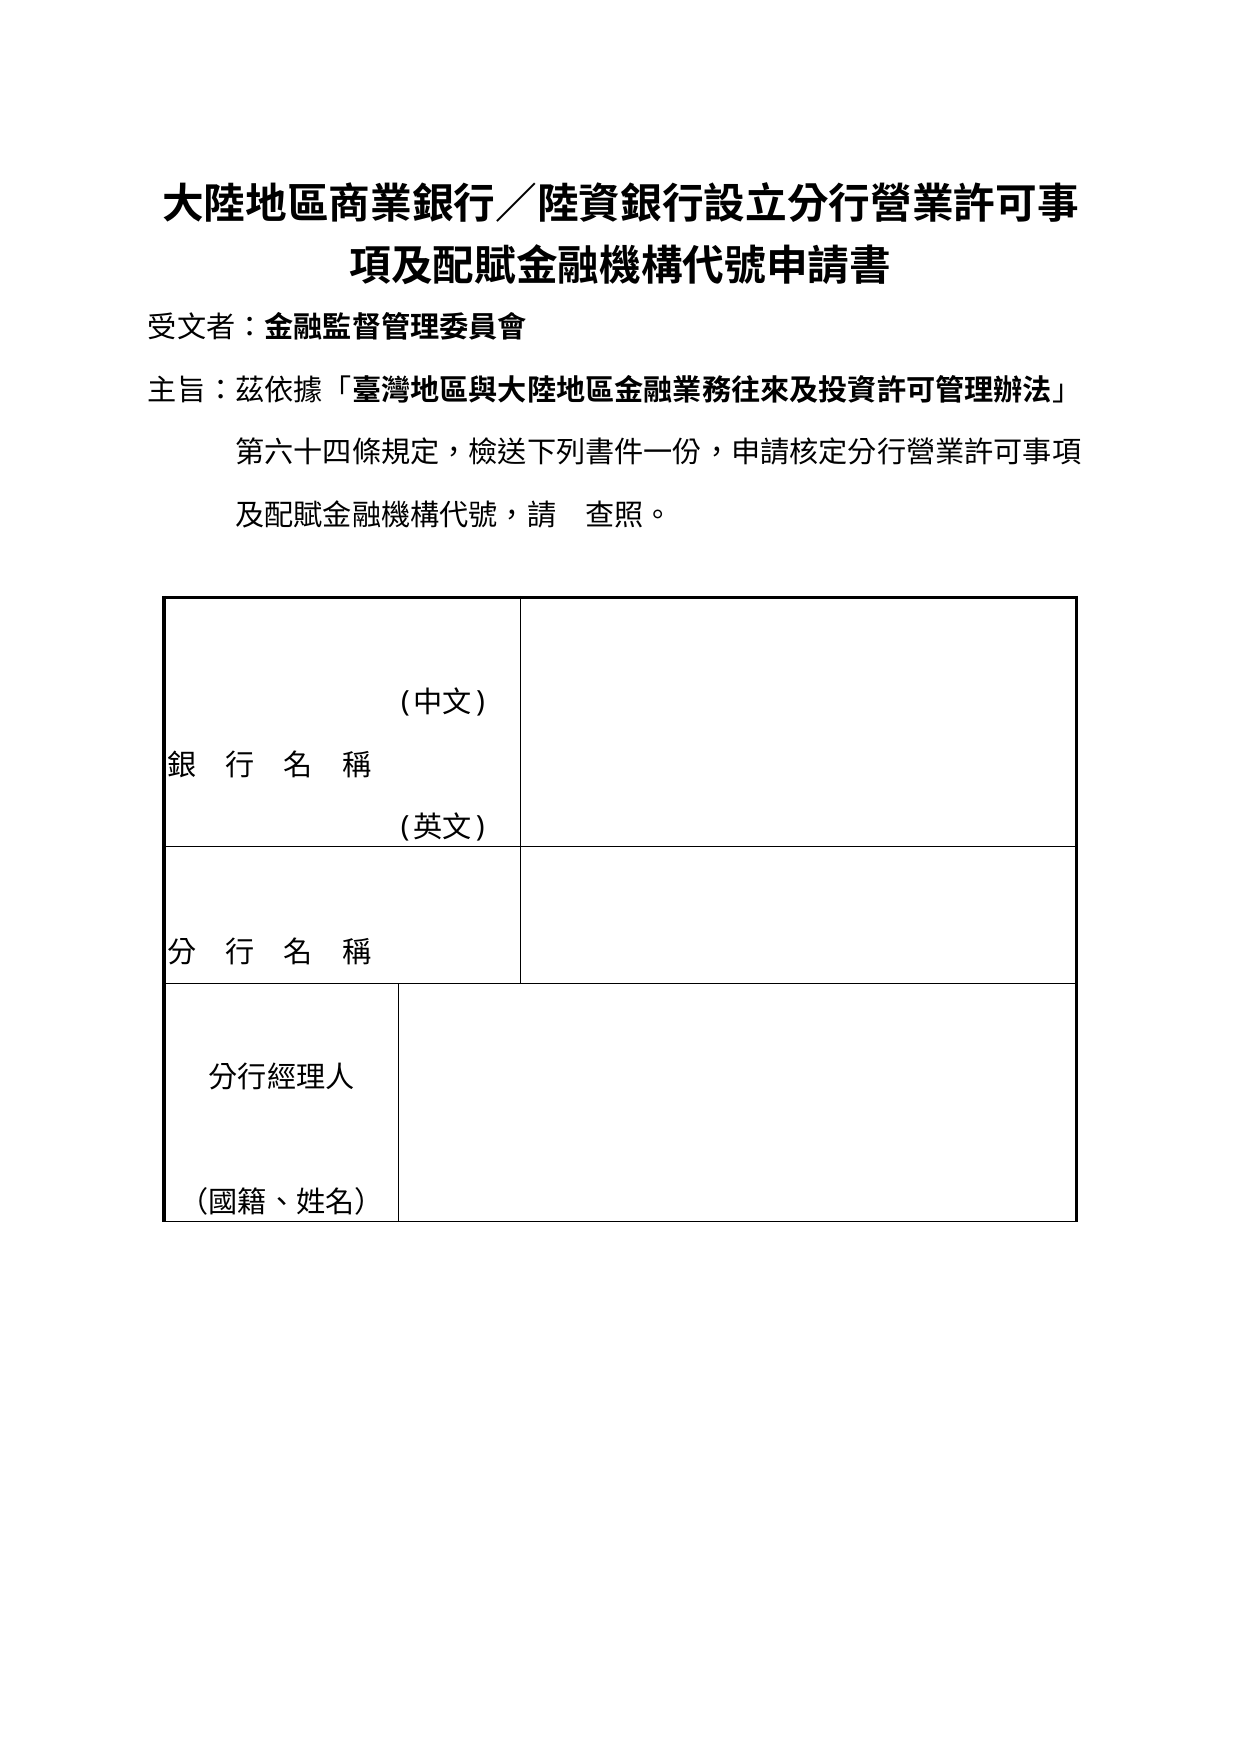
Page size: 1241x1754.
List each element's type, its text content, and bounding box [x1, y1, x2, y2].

text 大陸地區商業銀行／陸資銀行設立分行營業許可事項及配賦金融機構代號申請書 [148, 158, 1092, 283]
text 主旨：茲依據「臺灣地區與大陸地區金融業務往來及投資許可管理辦法」第六十四條規定，檢送下列書件一份，申請核定分行營業許可事項及配賦金融機構代號，請 查照。 [148, 346, 1092, 533]
table_header (中文) 銀 行 名 稱 (英文) [166, 599, 520, 846]
table_header [521, 599, 1075, 846]
table_cell [521, 847, 1075, 983]
table_cell 分行經理人 （國籍、姓名） [166, 984, 398, 1221]
text 受文者：金融監督管理委員會 [148, 283, 1092, 346]
table_cell 分 行 名 稱 [166, 847, 520, 983]
table_cell [399, 984, 1075, 1221]
